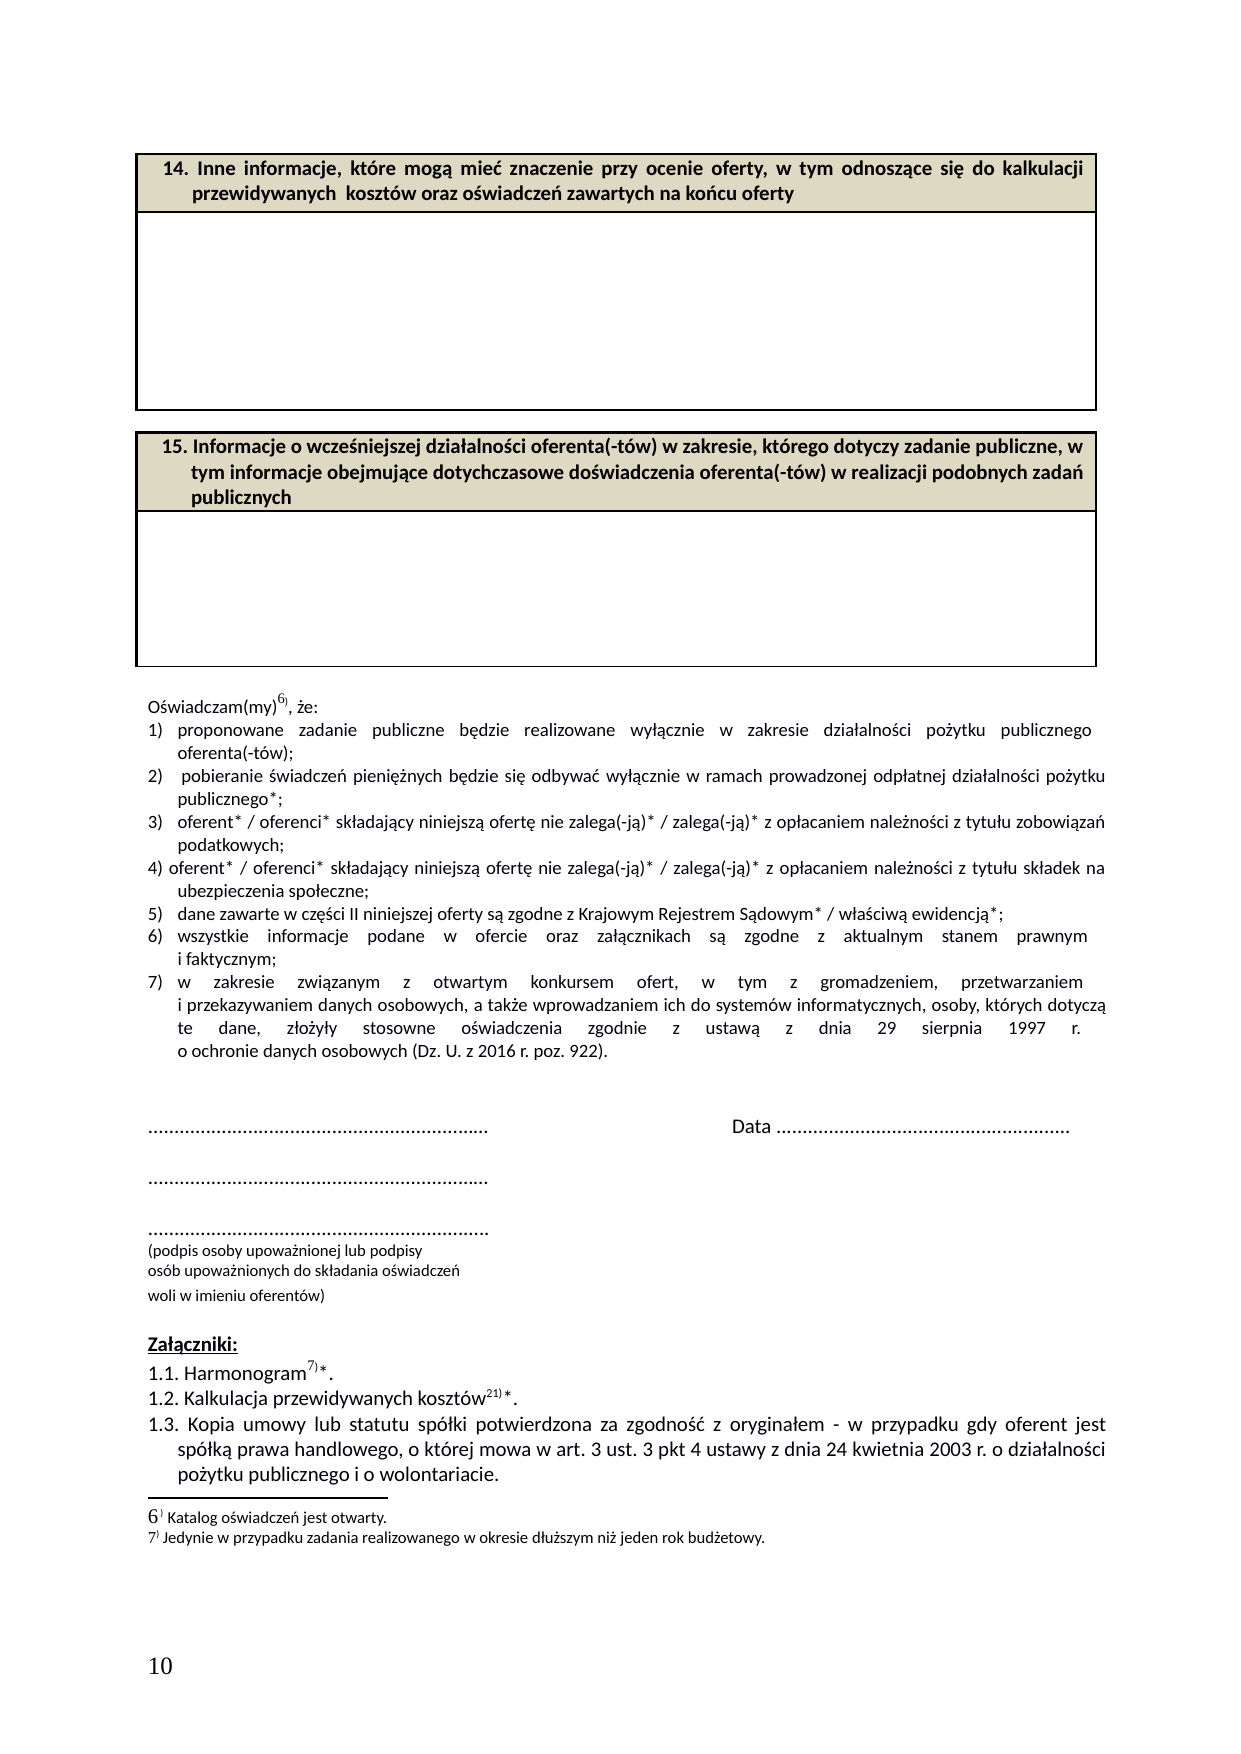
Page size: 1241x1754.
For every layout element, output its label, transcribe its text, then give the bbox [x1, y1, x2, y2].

text ) Jedynie w przypadku zadania realizowanego w okresie dłuższym niż jeden rok budżetowy. [148, 1528, 1107, 1548]
text Załączniki: [148, 1331, 1107, 1357]
text osób upoważnionych do składania oświadczeń [148, 1260, 1107, 1281]
text 2) pobieranie świadczeń pieniężnych będzie się odbywać wyłącznie w ramach prowadzonej odpłatnej działalności pożytku publicznego*; [148, 764, 1107, 810]
table_header 14. Inne informacje, które mogą mieć znaczenie przy ocenie oferty, w tym odnoszące się do kalkulacji przewidywanych kosztów oraz oświadczeń zawartych na końcu oferty [138, 155, 1095, 211]
text 1.2. Kalkulacja przewidywanych kosztów21)*. [148, 1385, 1107, 1411]
table_header 15. Informacje o wcześniejszej działalności oferenta(-tów) w zakresie, którego dotyczy zadanie publiczne, w tym informacje obejmujące dotychczasowe doświadczenia oferenta(-tów) w realizacji podobnych zadań publicznych [138, 434, 1095, 510]
table_cell [138, 512, 1095, 666]
text ................................................................. [148, 1215, 1107, 1240]
text 5) dane zawarte w części II niniejszej oferty są zgodne z Krajowym Rejestrem Sądowym* / właściwą ewidencją*; [148, 902, 1107, 925]
text 1.3. Kopia umowy lub statutu spółki potwierdzona za zgodność z oryginałem - w przypadku gdy oferent jest spółką prawa handlowego, o której mowa w art. 3 ust. 3 pkt 4 ustawy z dnia 24 kwietnia 2003 r. o działalności pożytku publicznego i o wolontariacie. [148, 1411, 1107, 1487]
text ..............................................................… Data ........................................................ [148, 1113, 1107, 1138]
text ) Katalog oświadczeń jest otwarty. [148, 1504, 1107, 1528]
text Oświadczam(my)), że: [148, 690, 1107, 718]
text 1.1. Harmonogram)*. [148, 1357, 1107, 1385]
text 3) oferent* / oferenci* składający niniejszą ofertę nie zalega(-ją)* / zalega(-ją)* z opłacaniem należności z tytułu zobowiązań podatkowych; [148, 810, 1107, 856]
text 1) proponowane zadanie publiczne będzie realizowane wyłącznie w zakresie działalności pożytku publicznego oferenta(-tów); [148, 718, 1107, 764]
table_cell [138, 213, 1095, 409]
text 7) w zakresie związanym z otwartym konkursem ofert, w tym z gromadzeniem, przetwarzaniem i przekazywaniem danych osobowych, a także wprowadzaniem ich do systemów informatycznych, osoby, których dotyczą te dane, złożyły stosowne oświadczenia zgodnie z ustawą z dnia 29 sierpnia 1997 r. o ochronie danych osobowych (Dz. U. z 2016 r. poz. 922). [148, 971, 1107, 1062]
text woli w imieniu oferentów) [148, 1281, 1107, 1306]
text ..............................................................… [148, 1164, 1107, 1189]
text (podpis osoby upoważnionej lub podpisy [148, 1240, 1107, 1260]
text 6) wszystkie informacje podane w ofercie oraz załącznikach są zgodne z aktualnym stanem prawnym i faktycznym; [148, 925, 1107, 971]
text 4) oferent* / oferenci* składający niniejszą ofertę nie zalega(-ją)* / zalega(-ją)* z opłacaniem należności z tytułu składek na ubezpieczenia społeczne; [148, 856, 1107, 902]
